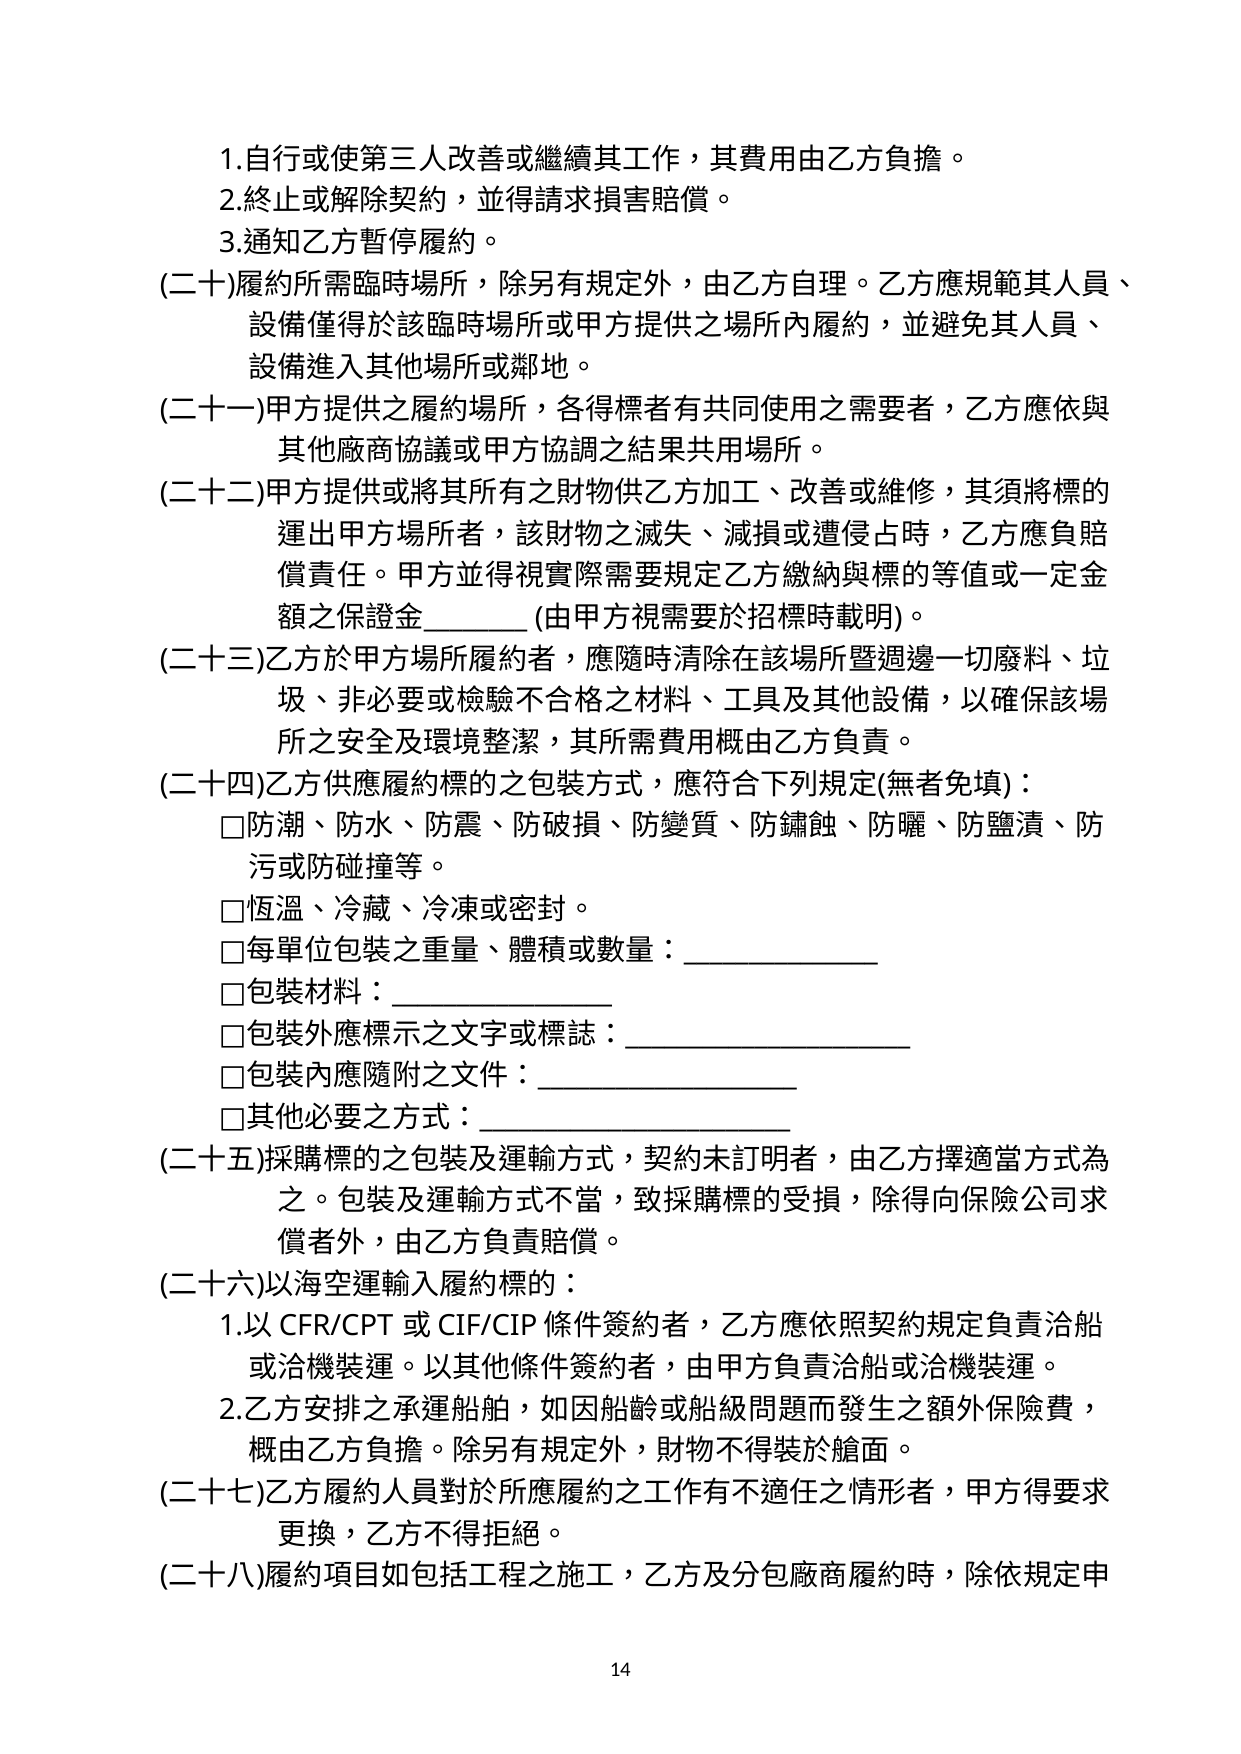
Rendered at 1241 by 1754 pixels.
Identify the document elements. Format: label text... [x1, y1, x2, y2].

text □防潮、防水、防震、防破損、防變質、防鏽蝕、防曬、防鹽漬、防污或防碰撞等。 [218, 802, 1104, 886]
text □包裝材料：_________________ [218, 969, 1104, 1011]
text (二十八)履約項目如包括工程之施工，乙方及分包廠商履約時，除依規定申 [159, 1552, 1110, 1594]
text (二十六)以海空運輸入履約標的： [159, 1261, 1110, 1302]
text (二十三)乙方於甲方場所履約者，應隨時清除在該場所暨週邊一切廢料、垃圾、非必要或檢驗不合格之材料、工具及其他設備，以確保該場所之安全及環境整潔，其所需費用概由乙方負責。 [159, 636, 1110, 761]
text (二十二)甲方提供或將其所有之財物供乙方加工、改善或維修，其須將標的運出甲方場所者，該財物之滅失、減損或遭侵占時，乙方應負賠償責任。甲方並得視實際需要規定乙方繳納與標的等值或一定金額之保證金________ (由甲方視需要於招標時載明)。 [159, 469, 1110, 636]
text (二十七)乙方履約人員對於所應履約之工作有不適任之情形者，甲方得要求更換，乙方不得拒絕。 [159, 1469, 1110, 1552]
text 1.以CFR/CPT 或CIF/CIP條件簽約者，乙方應依照契約規定負責洽船或洽機裝運。以其他條件簽約者，由甲方負責洽船或洽機裝運。 [218, 1302, 1104, 1386]
text 1.自行或使第三人改善或繼續其工作，其費用由乙方負擔。 [218, 136, 1104, 177]
text □恆溫、冷藏、冷凍或密封。 [218, 886, 1104, 927]
text (二十四)乙方供應履約標的之包裝方式，應符合下列規定(無者免填)： [159, 761, 1110, 802]
text (二十一)甲方提供之履約場所，各得標者有共同使用之需要者，乙方應依與其他廠商協議或甲方協調之結果共用場所。 [159, 386, 1110, 469]
text (二十五)採購標的之包裝及運輸方式，契約未訂明者，由乙方擇適當方式為之。包裝及運輸方式不當，致採購標的受損，除得向保險公司求償者外，由乙方負責賠償。 [159, 1136, 1110, 1261]
text 2.乙方安排之承運船舶，如因船齡或船級問題而發生之額外保險費，概由乙方負擔。除另有規定外，財物不得裝於艙面。 [218, 1386, 1104, 1469]
text 2.終止或解除契約，並得請求損害賠償。 [218, 177, 1104, 219]
text □包裝內應隨附之文件：____________________ [218, 1052, 1104, 1094]
text □其他必要之方式：________________________ [218, 1094, 1104, 1136]
text (二十)履約所需臨時場所，除另有規定外，由乙方自理。乙方應規範其人員、設備僅得於該臨時場所或甲方提供之場所內履約，並避免其人員、設備進入其他場所或鄰地。 [159, 261, 1110, 386]
text 3.通知乙方暫停履約。 [218, 219, 1104, 261]
text □包裝外應標示之文字或標誌：______________________ [218, 1011, 1104, 1052]
text □每單位包裝之重量、體積或數量：_______________ [218, 927, 1104, 969]
